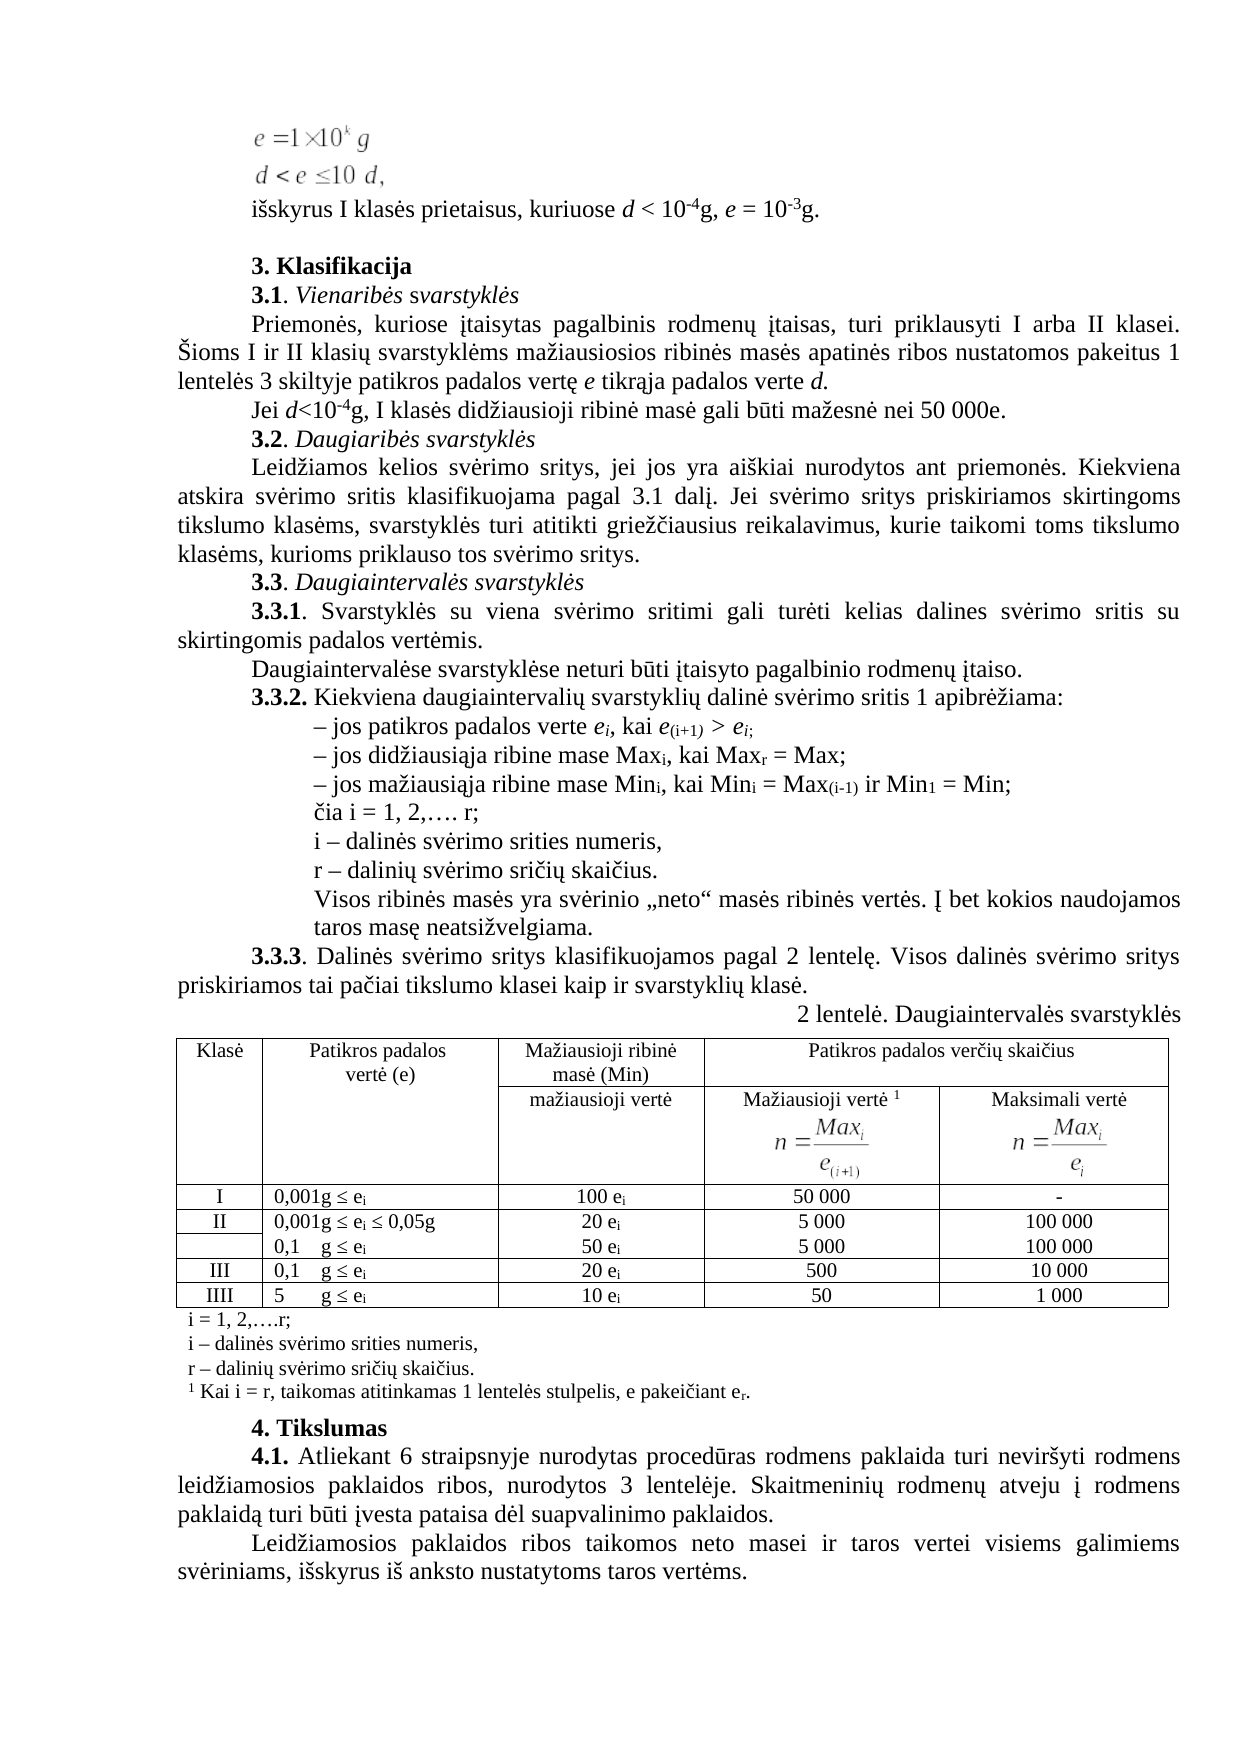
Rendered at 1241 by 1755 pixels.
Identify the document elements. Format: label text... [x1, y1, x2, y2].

text i – dalinės svėrimo srities numeris, [314, 826, 1181, 855]
table_cell 100 000 [940, 1210, 1168, 1233]
table_cell 50 ei [499, 1233, 704, 1258]
text 4.1. Atliekant 6 straipsnyje nurodytas procedūras rodmens paklaida turi neviršyti rodmens leidžiamosios paklaidos ribos, nurodytos 3 lentelėje. Skaitmeninių rodmenų atveju į rodmens paklaidą turi būti įvesta pataisa dėl suapvalinimo paklaidos. [177, 1441, 1181, 1528]
text Jei d<10-4g, I klasės didžiausioji ribinė masė gali būti mažesnė nei 50 000e. [177, 395, 1181, 424]
text 3.3.2. Kiekviena daugiaintervalių svarstyklių dalinė svėrimo sritis 1 apibrėžiama: [177, 682, 1181, 711]
text [165, 1038, 1168, 1413]
table_cell III [177, 1259, 262, 1282]
table_cell Maksimali vertė [940, 1087, 1168, 1184]
table_header Mažiausioji ribinė masė (Min) [499, 1039, 704, 1086]
text 3.3.3. Dalinės svėrimo sritys klasifikuojamos pagal 2 lentelę. Visos dalinės svėrimo sritys priskiriamos tai pačiai tikslumo klasei kaip ir svarstyklių klasė. [177, 941, 1181, 999]
table_cell 10 ei [499, 1283, 704, 1307]
text 4. Tikslumas [177, 1027, 1181, 1441]
text 3.1. Vienaribės svarstyklės [177, 280, 1181, 309]
text Visos ribinės masės yra svėrinio „neto“ masės ribinės vertės. Į bet kokios naudojamos taros masę neatsižvelgiama. [314, 884, 1181, 941]
table_cell 0,001g ≤ ei ≤ 0,05g [263, 1210, 498, 1233]
text čia i = 1, 2,…. r; [314, 797, 1181, 826]
table_cell Mažiausioji vertė 1 [705, 1087, 939, 1184]
text išskyrus I klasės prietaisus, kuriuose d < 10-4g, e = 10-3g. [177, 194, 1181, 222]
table_cell - [940, 1185, 1168, 1208]
text r – dalinių svėrimo sričių skaičius. [314, 855, 1181, 884]
table_cell 5 000 [705, 1233, 939, 1258]
table_cell 0,1 g ≤ ei [263, 1233, 498, 1258]
table_cell 0,001g ≤ ei [263, 1185, 498, 1208]
table_header Patikros padalos vertė (e) [263, 1039, 498, 1086]
table_header Patikros padalos verčių skaičius [705, 1039, 1168, 1086]
text – jos mažiausiąja ribine mase Mini, kai Mini = Max(i-1) ir Min1 = Min; [314, 769, 1181, 797]
table_cell 500 [705, 1259, 939, 1282]
table_cell 20 ei [499, 1210, 704, 1233]
table_cell I [177, 1185, 262, 1208]
table_cell 1 000 [940, 1283, 1168, 1307]
table_cell 100 000 [940, 1233, 1168, 1258]
text Leidžiamosios paklaidos ribos taikomos neto masei ir taros vertei visiems galimiems svėriniams, išskyrus iš anksto nustatytoms taros vertėms. [177, 1528, 1181, 1585]
table_cell 5 000 [705, 1210, 939, 1233]
text 2 lentelė. Daugiaintervalės svarstyklės [552, 999, 1181, 1027]
text 3.3. Daugiaintervalės svarstyklės [177, 567, 1181, 596]
table_cell II [177, 1210, 262, 1233]
text – jos didžiausiąja ribine mase Maxi, kai Maxr = Max; [314, 740, 1181, 769]
table_cell 50 [705, 1283, 939, 1307]
text – jos patikros padalos verte ei, kai e(i+1) > ei; [314, 711, 1181, 740]
text Daugiaintervalėse svarstyklėse neturi būti įtaisyto pagalbinio rodmenų įtaiso. [177, 654, 1181, 682]
table_cell [177, 1234, 262, 1258]
table_cell mažiausioji vertė [499, 1087, 704, 1184]
table_cell [263, 1086, 498, 1184]
table_cell 50 000 [705, 1185, 939, 1208]
text 3. Klasifikacija [177, 251, 1181, 280]
table_cell 100 ei [499, 1185, 704, 1208]
table_cell IIII [177, 1283, 262, 1307]
table_header Klasė [177, 1039, 262, 1086]
text 3.2. Daugiaribės svarstyklės [177, 424, 1181, 452]
text Priemonės, kuriose įtaisytas pagalbinis rodmenų įtaisas, turi priklausyti I arba II klasei. Šioms I ir II klasių svarstyklėms mažiausiosios ribinės masės apatinės ribos nustatomos pakeitus 1 lentelės 3 skiltyje patikros padalos vertę e tikrąja padalos verte d. [177, 309, 1181, 395]
table_cell i = 1, 2,….r; i – dalinės svėrimo srities numeris, r – dalinių svėrimo sričių skaičius. 1 Kai i = r, taikomas atitinkamas 1 lentelės stulpelis, e pakeičiant er. [177, 1308, 1168, 1403]
text Leidžiamos kelios svėrimo sritys, jei jos yra aiškiai nurodytos ant priemonės. Kiekviena atskira svėrimo sritis klasifikuojama pagal 3.1 dalį. Jei svėrimo sritys priskiriamos skirtingoms tikslumo klasėms, svarstyklės turi atitikti griežčiausius reikalavimus, kurie taikomi toms tikslumo klasėms, kurioms priklauso tos svėrimo sritys. [177, 452, 1181, 567]
table_cell 10 000 [940, 1259, 1168, 1282]
text 3.3.1. Svarstyklės su viena svėrimo sritimi gali turėti kelias dalines svėrimo sritis su skirtingomis padalos vertėmis. [177, 596, 1181, 654]
table_cell 0,1 g ≤ ei [263, 1259, 498, 1282]
table_cell 20 ei [499, 1259, 704, 1282]
table_cell 5 g ≤ ei [263, 1283, 498, 1307]
table_cell [177, 1086, 262, 1184]
